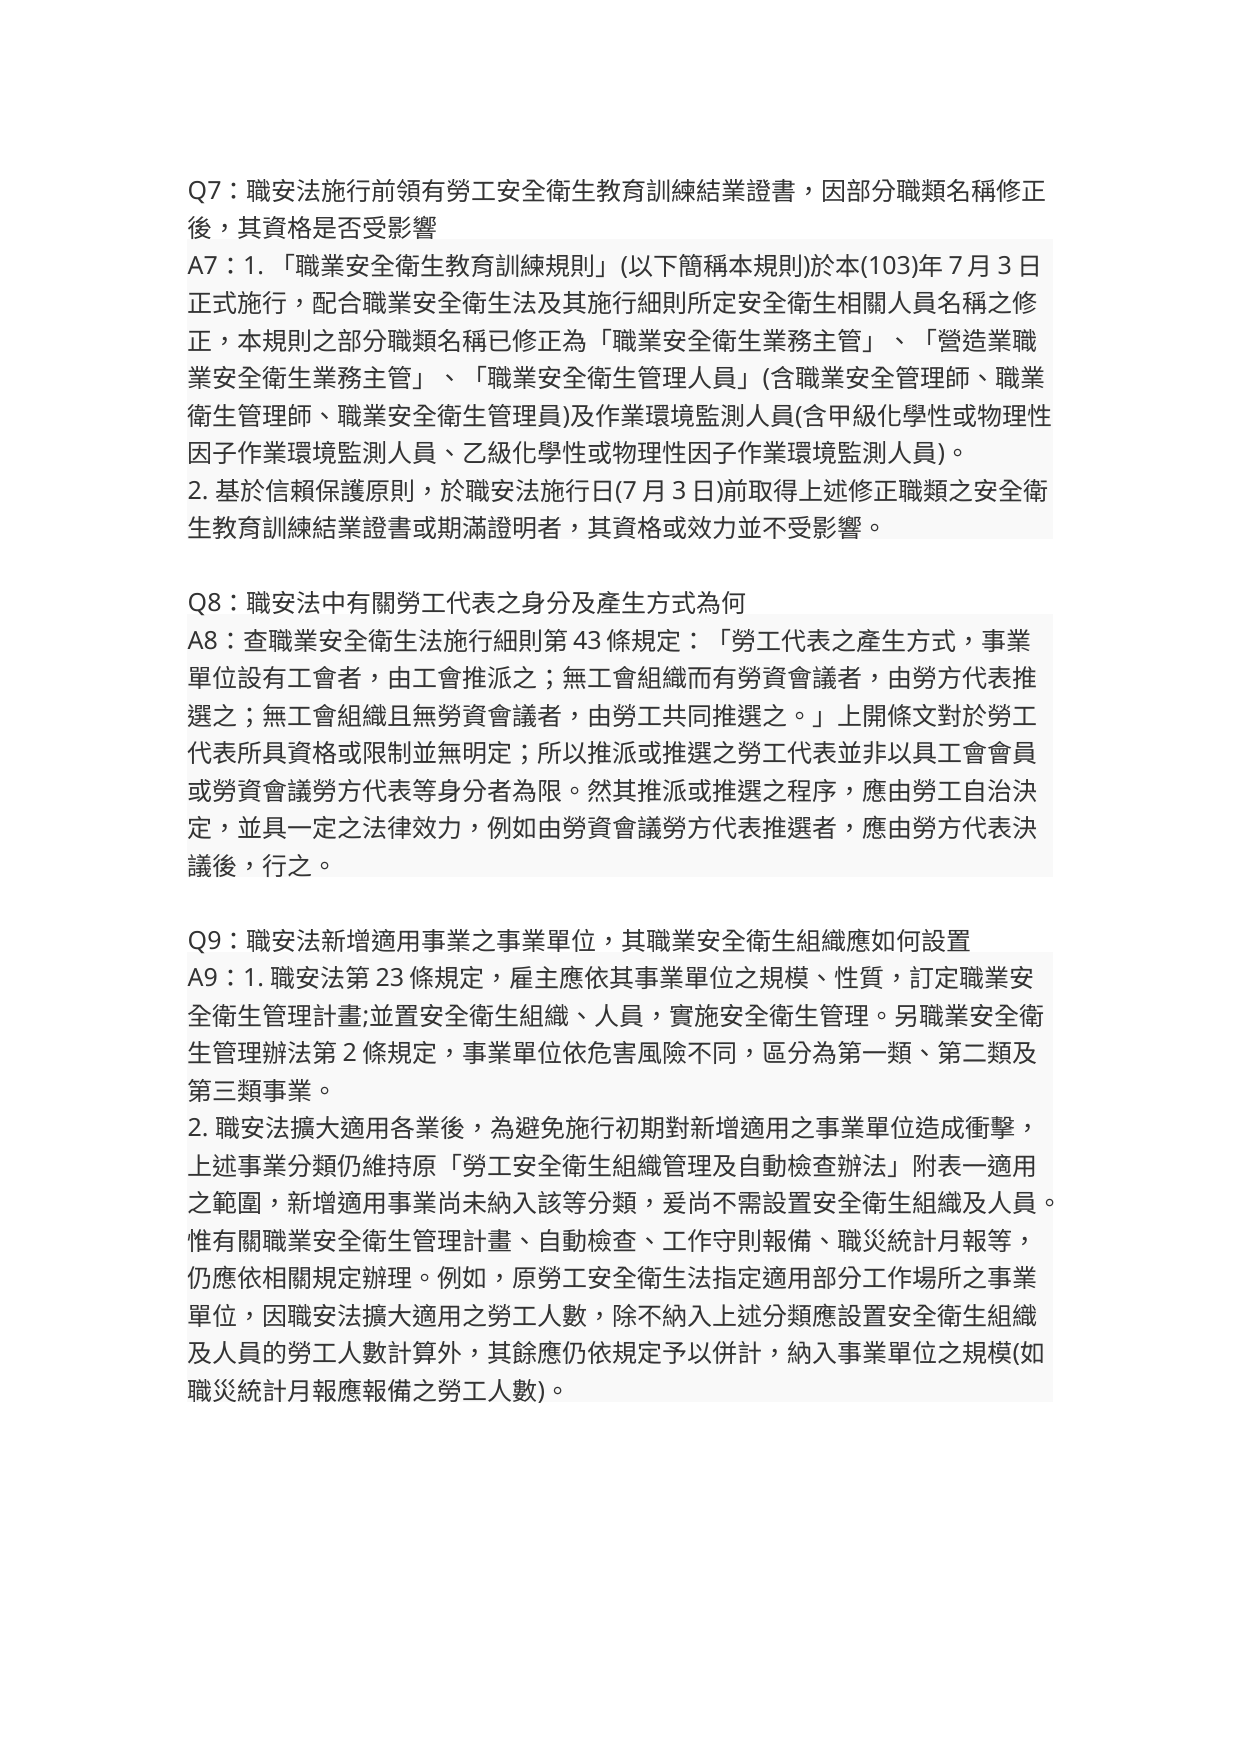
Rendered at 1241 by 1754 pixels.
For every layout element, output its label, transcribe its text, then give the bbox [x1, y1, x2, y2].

text Q9：職安法新增適用事業之事業單位，其職業安全衛生組織應如何設置 [187, 914, 1053, 952]
text A8：查職業安全衛生法施行細則第43條規定：「勞工代表之產生方式，事業單位設有工會者，由工會推派之；無工會組織而有勞資會議者，由勞方代表推選之；無工會組織且無勞資會議者，由勞工共同推選之。」上開條文對於勞工代表所具資格或限制並無明定；所以推派或推選之勞工代表並非以具工會會員或勞資會議勞方代表等身分者為限。然其推派或推選之程序，應由勞工自治決定，並具一定之法律效力，例如由勞資會議勞方代表推選者，應由勞方代表決議後，行之。 [187, 614, 1053, 877]
text A9：1. 職安法第23條規定，雇主應依其事業單位之規模、性質，訂定職業安全衛生管理計畫;並置安全衛生組織、人員，實施安全衛生管理。另職業安全衛生管理辦法第2條規定，事業單位依危害風險不同，區分為第一類、第二類及第三類事業。 2. 職安法擴大適用各業後，為避免施行初期對新增適用之事業單位造成衝擊，上述事業分類仍維持原「勞工安全衛生組織管理及自動檢查辦法」附表一適用之範圍，新增適用事業尚未納入該等分類，爰尚不需設置安全衛生組織及人員。惟有關職業安全衛生管理計畫、自動檢查、工作守則報備、職災統計月報等，仍應依相關規定辦理。例如，原勞工安全衛生法指定適用部分工作場所之事業單位，因職安法擴大適用之勞工人數，除不納入上述分類應設置安全衛生組織及人員的勞工人數計算外，其餘應仍依規定予以併計，納入事業單位之規模(如職災統計月報應報備之勞工人數)。 [187, 952, 1053, 1402]
text Q8：職安法中有關勞工代表之身分及產生方式為何 [187, 577, 1053, 614]
text Q7：職安法施行前領有勞工安全衛生教育訓練結業證書，因部分職類名稱修正後，其資格是否受影響 [187, 164, 1053, 239]
text A7：1. 「職業安全衛生教育訓練規則」(以下簡稱本規則)於本(103)年7月3日正式施行，配合職業安全衛生法及其施行細則所定安全衛生相關人員名稱之修正，本規則之部分職類名稱已修正為「職業安全衛生業務主管」、「營造業職業安全衛生業務主管」、「職業安全衛生管理人員」(含職業安全管理師、職業衛生管理師、職業安全衛生管理員)及作業環境監測人員(含甲級化學性或物理性因子作業環境監測人員、乙級化學性或物理性因子作業環境監測人員)。 2. 基於信賴保護原則，於職安法施行日(7月3日)前取得上述修正職類之安全衛生教育訓練結業證書或期滿證明者，其資格或效力並不受影響。 [187, 239, 1053, 539]
